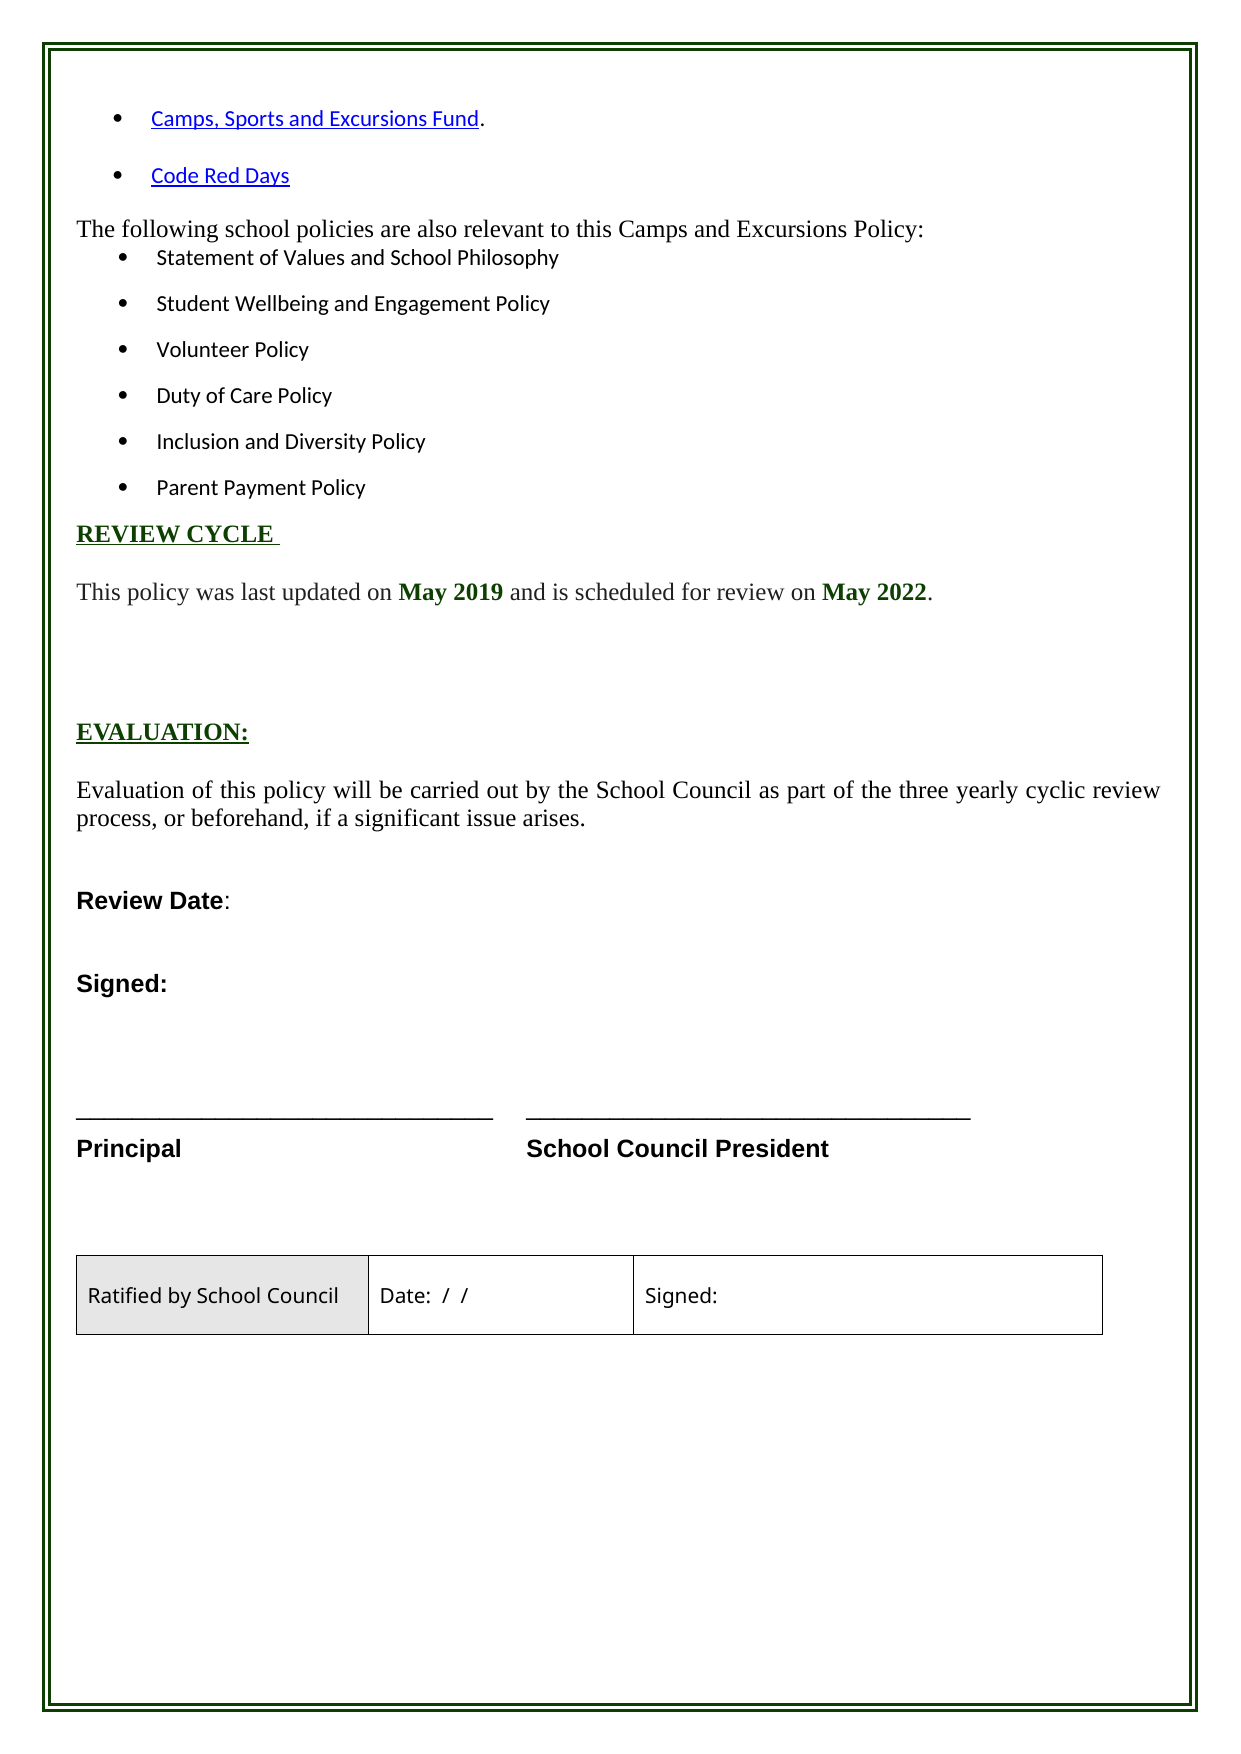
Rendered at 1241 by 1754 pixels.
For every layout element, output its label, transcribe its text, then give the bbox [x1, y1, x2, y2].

table_header Date: / / [369, 1256, 633, 1334]
text The following school policies are also relevant to this Camps and Excursions Policy: [76, 214, 1161, 243]
list Statement of Values and School Philosophy [119, 243, 1161, 271]
table_header Signed: [634, 1256, 1102, 1334]
text Principal School Council President [76, 1133, 1162, 1162]
list Inclusion and Diversity Policy [119, 427, 1161, 455]
table_header Ratified by School Council [77, 1256, 368, 1334]
text Review Date: [76, 886, 1162, 915]
list Code Red Days [114, 161, 1161, 189]
text ______________________________ ________________________________ [76, 1092, 1162, 1121]
text This policy was last updated on May 2019 and is scheduled for review on May 2022. [76, 577, 1161, 606]
list Camps, Sports and Excursions Fund. [114, 104, 1161, 132]
list Parent Payment Policy [119, 473, 1161, 501]
text Signed: [76, 968, 1162, 997]
list Duty of Care Policy [119, 381, 1161, 409]
subtitle Review cycle [76, 519, 1161, 548]
text Evaluation of this policy will be carried out by the School Council as part of the three yearly cyclic review process, or beforehand, if a significant issue arises. [76, 775, 1162, 832]
text EVALUATION: [76, 717, 1161, 746]
list Volunteer Policy [119, 335, 1161, 363]
list Student Wellbeing and Engagement Policy [119, 289, 1161, 317]
